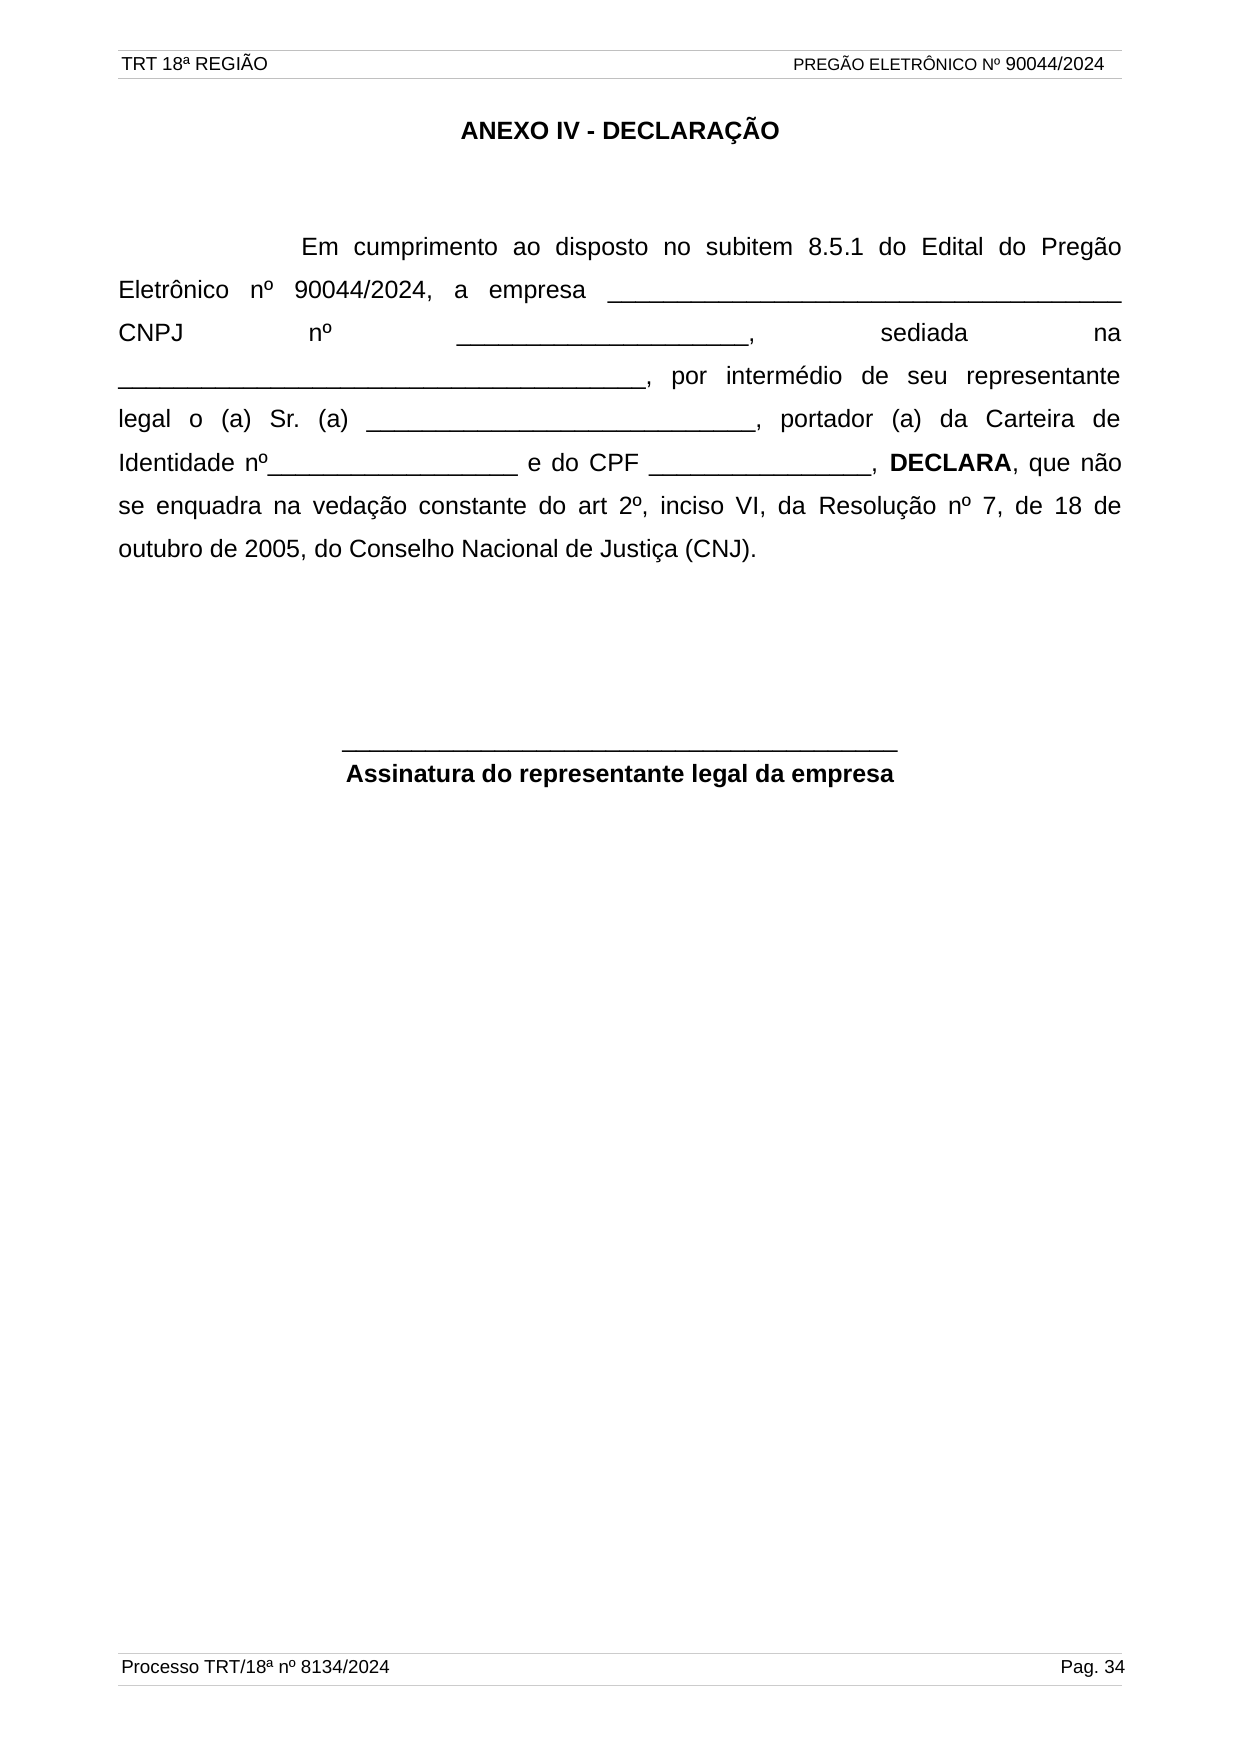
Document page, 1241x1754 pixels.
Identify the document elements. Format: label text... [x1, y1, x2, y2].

text ________________________________________ [118, 724, 1122, 753]
text ANEXO IV - DECLARAÇÃO [118, 116, 1122, 144]
text Assinatura do representante legal da empresa [118, 753, 1122, 788]
text Em cumprimento ao disposto no subitem 8.5.1 do Edital do Pregão Eletrônico nº 90044/2024, a empresa _____________________________________ CNPJ nº _____________________, sediada na ______________________________________, por intermédio de seu representante legal o (a) Sr. (a) ____________________________, portador (a) da Carteira de Identidade nº__________________ e do CPF ________________, DECLARA, que não se enquadra na vedação constante do art 2º, inciso VI, da Resolução nº 7, de 18 de outubro de 2005, do Conselho Nacional de Justiça (CNJ). [118, 232, 1122, 562]
